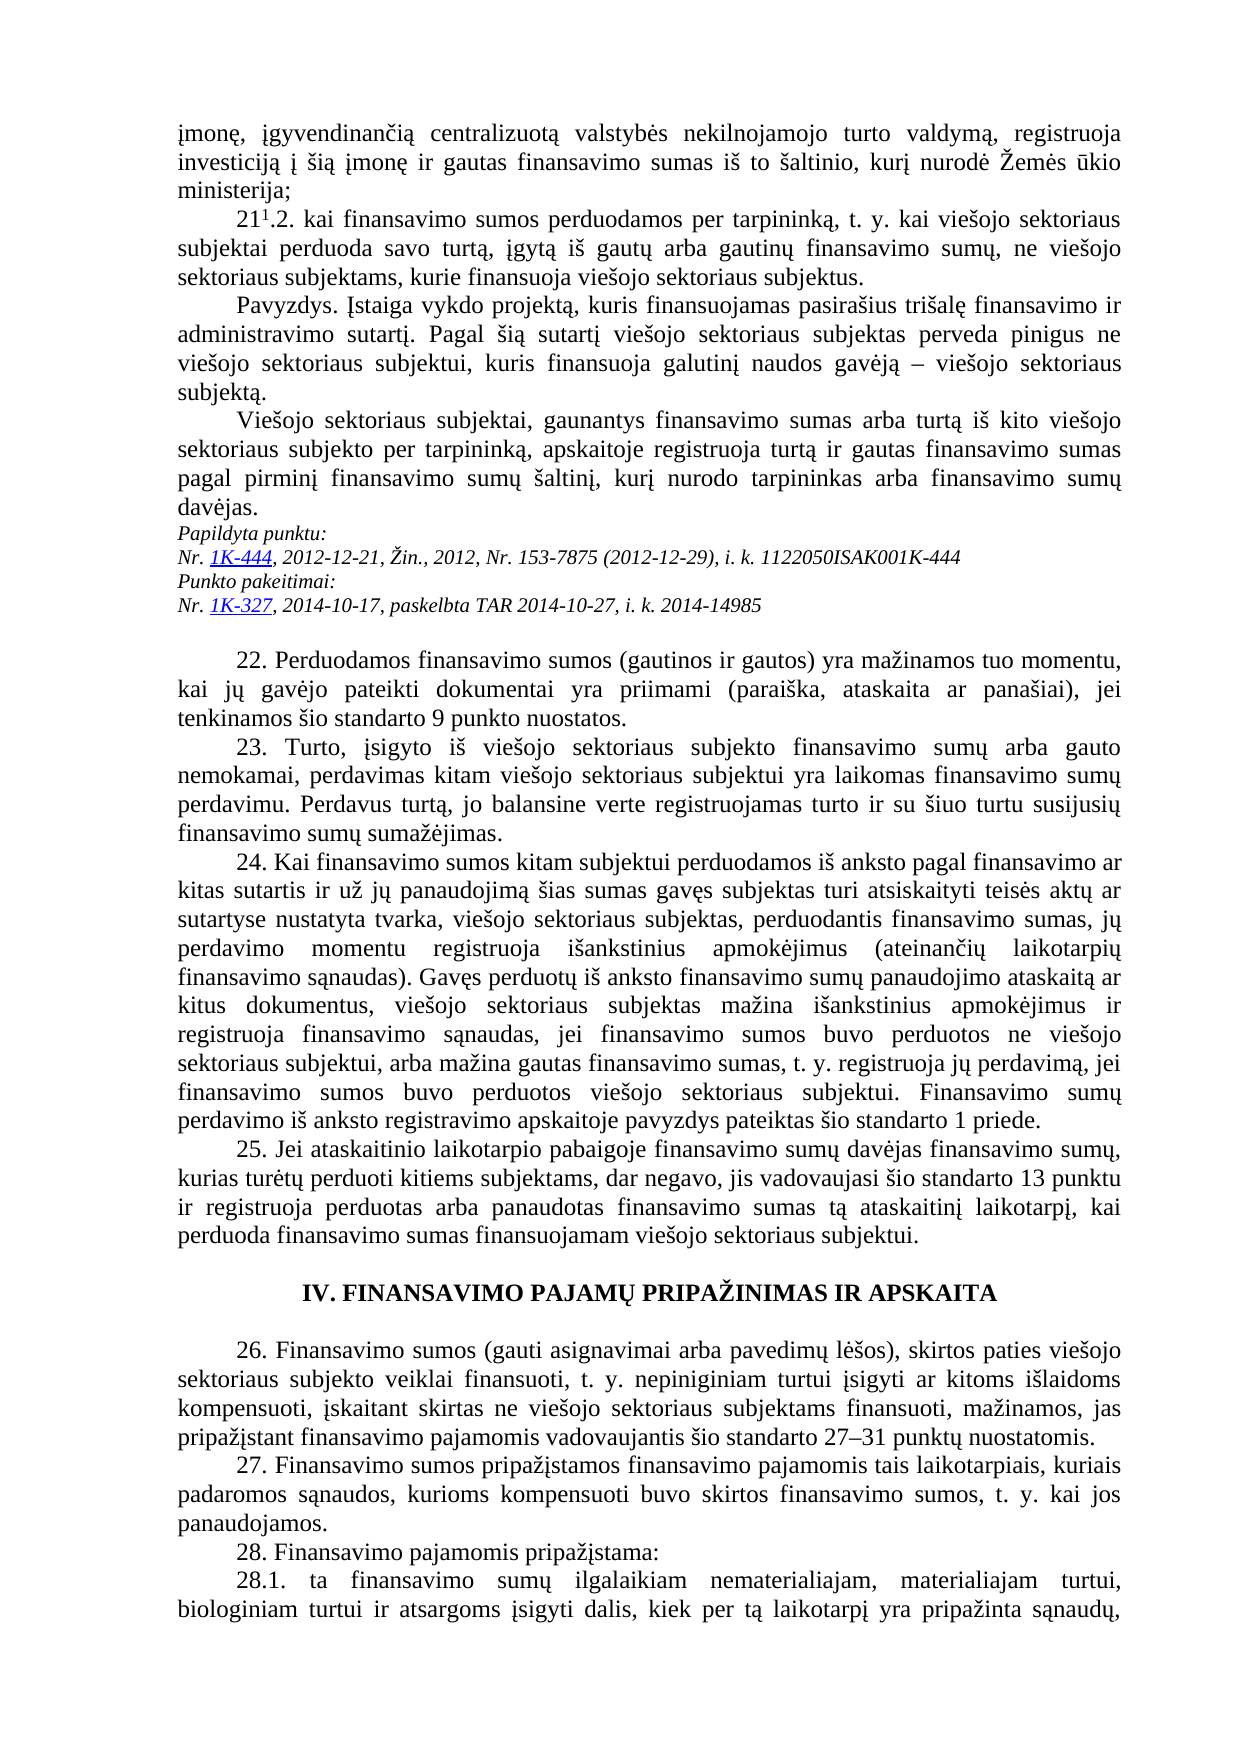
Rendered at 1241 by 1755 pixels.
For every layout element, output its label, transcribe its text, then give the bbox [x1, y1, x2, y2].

text Papildyta punktu: [177, 521, 1122, 545]
text 26. Finansavimo sumos (gauti asignavimai arba pavedimų lėšos), skirtos paties viešojo sektoriaus subjekto veiklai finansuoti, t. y. nepiniginiam turtui įsigyti ar kitoms išlaidoms kompensuoti, įskaitant skirtas ne viešojo sektoriaus subjektams finansuoti, mažinamos, jas pripažįstant finansavimo pajamomis vadovaujantis šio standarto 27–31 punktų nuostatomis. [177, 1336, 1122, 1451]
text IV. FINANSAVIMO PAJAMŲ PRIPAŽINIMAS IR APSKAITA [177, 1278, 1122, 1307]
text 25. Jei ataskaitinio laikotarpio pabaigoje finansavimo sumų davėjas finansavimo sumų, kurias turėtų perduoti kitiems subjektams, dar negavo, jis vadovaujasi šio standarto 13 punktu ir registruoja perduotas arba panaudotas finansavimo sumas tą ataskaitinį laikotarpį, kai perduoda finansavimo sumas finansuojamam viešojo sektoriaus subjektui. [177, 1134, 1122, 1249]
text Nr. 1K-444, 2012-12-21, Žin., 2012, Nr. 153-7875 (2012-12-29), i. k. 1122050ISAK001K-444 [177, 545, 1122, 569]
text 27. Finansavimo sumos pripažįstamos finansavimo pajamomis tais laikotarpiais, kuriais padaromos sąnaudos, kurioms kompensuoti buvo skirtos finansavimo sumos, t. y. kai jos panaudojamos. [177, 1451, 1122, 1537]
text Nr. 1K-327, 2014-10-17, paskelbta TAR 2014-10-27, i. k. 2014-14985 [177, 593, 1122, 617]
text Pavyzdys. Įstaiga vykdo projektą, kuris finansuojamas pasirašius trišalę finansavimo ir administravimo sutartį. Pagal šią sutartį viešojo sektoriaus subjektas perveda pinigus ne viešojo sektoriaus subjektui, kuris finansuoja galutinį naudos gavėją – viešojo sektoriaus subjektą. [177, 291, 1122, 406]
text 211.2. kai finansavimo sumos perduodamos per tarpininką, t. y. kai viešojo sektoriaus subjektai perduoda savo turtą, įgytą iš gautų arba gautinų finansavimo sumų, ne viešojo sektoriaus subjektams, kurie finansuoja viešojo sektoriaus subjektus. [177, 204, 1122, 291]
text Viešojo sektoriaus subjektai, gaunantys finansavimo sumas arba turtą iš kito viešojo sektoriaus subjekto per tarpininką, apskaitoje registruoja turtą ir gautas finansavimo sumas pagal pirminį finansavimo sumų šaltinį, kurį nurodo tarpininkas arba finansavimo sumų davėjas. [177, 406, 1122, 521]
text 23. Turto, įsigyto iš viešojo sektoriaus subjekto finansavimo sumų arba gauto nemokamai, perdavimas kitam viešojo sektoriaus subjektui yra laikomas finansavimo sumų perdavimu. Perdavus turtą, jo balansine verte registruojamas turto ir su šiuo turtu susijusių finansavimo sumų sumažėjimas. [177, 732, 1122, 847]
text 28. Finansavimo pajamomis pripažįstama: [177, 1537, 1122, 1566]
text 24. Kai finansavimo sumos kitam subjektui perduodamos iš anksto pagal finansavimo ar kitas sutartis ir už jų panaudojimą šias sumas gavęs subjektas turi atsiskaityti teisės aktų ar sutartyse nustatyta tvarka, viešojo sektoriaus subjektas, perduodantis finansavimo sumas, jų perdavimo momentu registruoja išankstinius apmokėjimus (ateinančių laikotarpių finansavimo sąnaudas). Gavęs perduotų iš anksto finansavimo sumų panaudojimo ataskaitą ar kitus dokumentus, viešojo sektoriaus subjektas mažina išankstinius apmokėjimus ir registruoja finansavimo sąnaudas, jei finansavimo sumos buvo perduotos ne viešojo sektoriaus subjektui, arba mažina gautas finansavimo sumas, t. y. registruoja jų perdavimą, jei finansavimo sumos buvo perduotos viešojo sektoriaus subjektui. Finansavimo sumų perdavimo iš anksto registravimo apskaitoje pavyzdys pateiktas šio standarto 1 priede. [177, 847, 1122, 1134]
text 28.1. ta finansavimo sumų ilgalaikiam nematerialiajam, materialiajam turtui, biologiniam turtui ir atsargoms įsigyti dalis, kiek per tą laikotarpį yra pripažinta sąnaudų, [177, 1566, 1122, 1623]
text Punkto pakeitimai: [177, 569, 1122, 593]
text įmonę, įgyvendinančią centralizuotą valstybės nekilnojamojo turto valdymą, registruoja investiciją į šią įmonę ir gautas finansavimo sumas iš to šaltinio, kurį nurodė Žemės ūkio ministerija; [177, 118, 1122, 204]
text 22. Perduodamos finansavimo sumos (gautinos ir gautos) yra mažinamos tuo momentu, kai jų gavėjo pateikti dokumentai yra priimami (paraiška, ataskaita ar panašiai), jei tenkinamos šio standarto 9 punkto nuostatos. [177, 646, 1122, 732]
